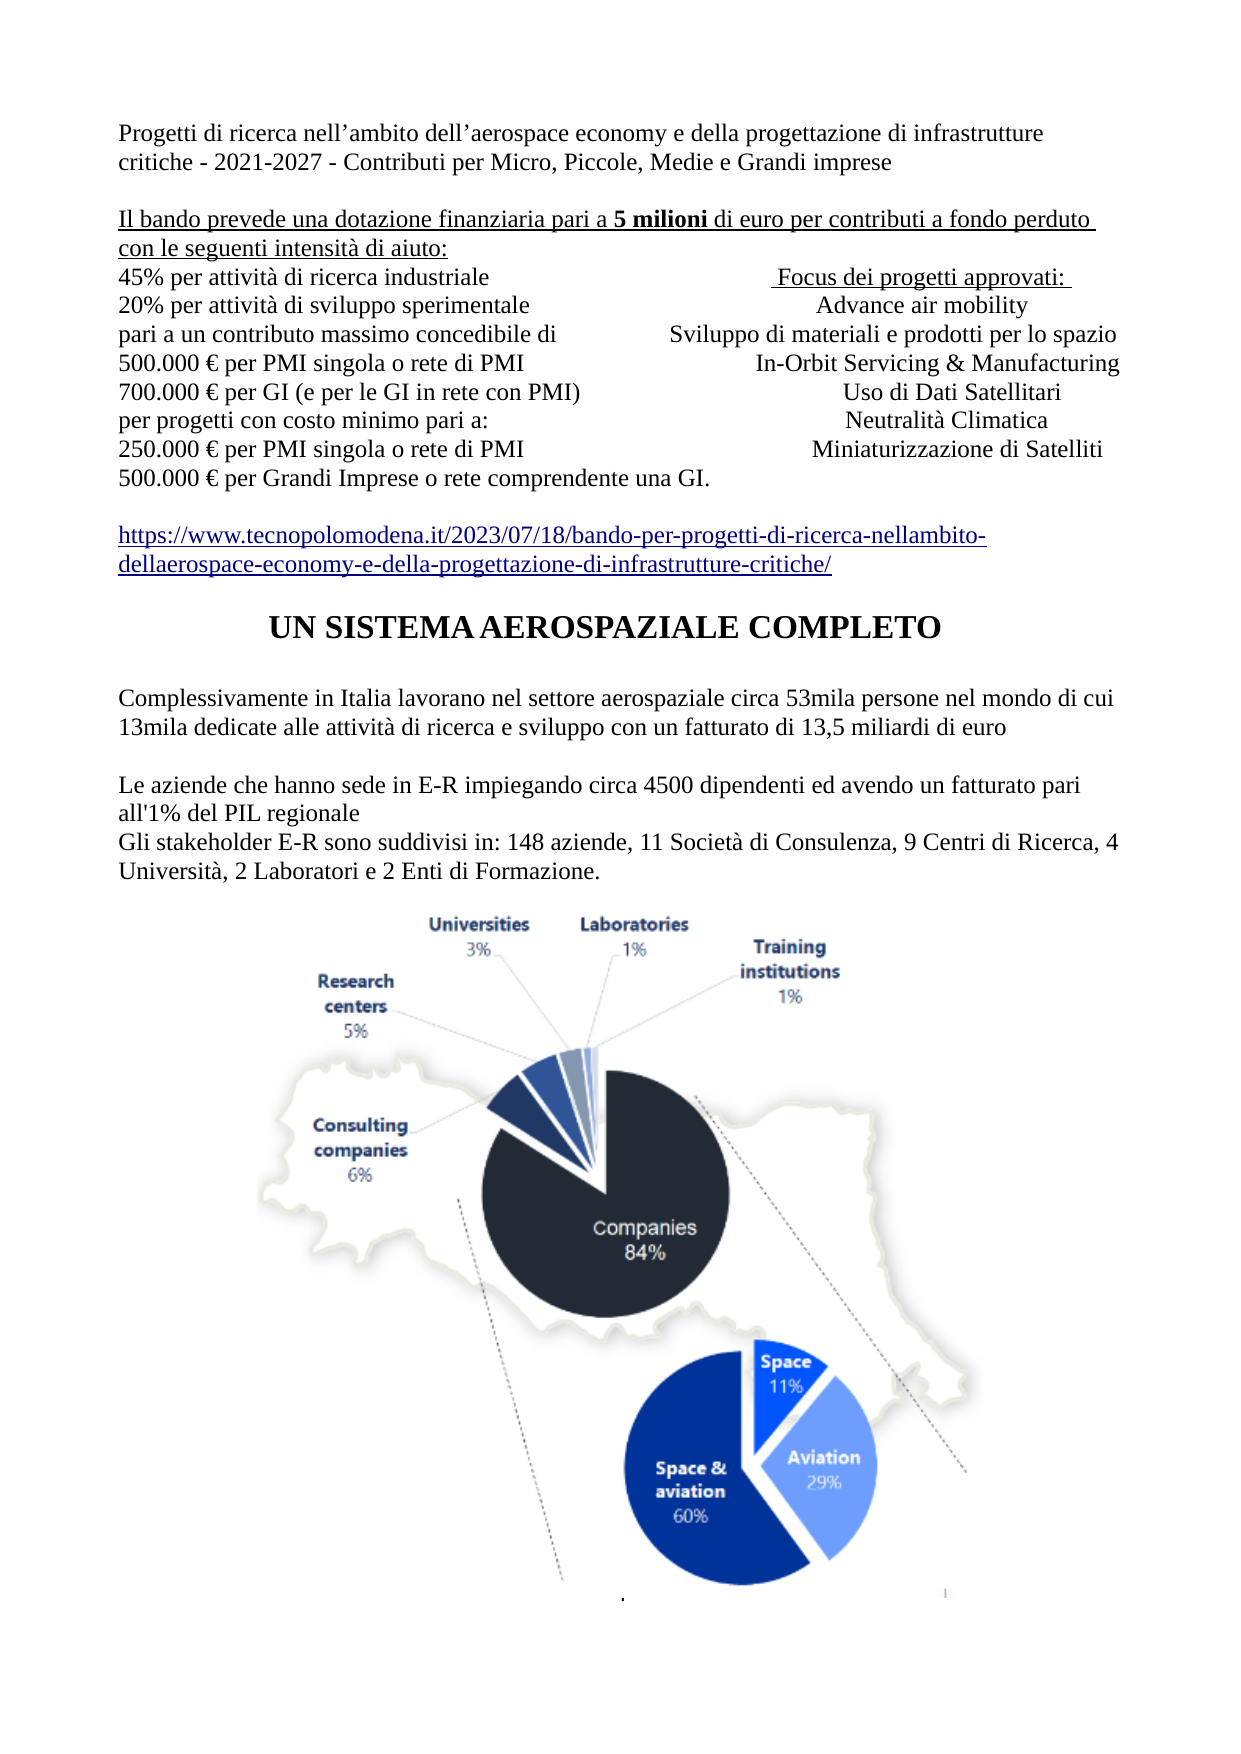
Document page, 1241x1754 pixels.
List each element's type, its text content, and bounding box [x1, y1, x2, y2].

picture [256, 913, 984, 1598]
text 500.000 € per Grandi Imprese o rete comprendente una GI. [118, 463, 1122, 492]
text con le seguenti intensità di aiuto: [118, 233, 1122, 262]
text UN SISTEMA AEROSPAZIALE COMPLETO [118, 607, 1122, 645]
text 500.000 € per PMI singola o rete di PMI In-Orbit Servicing & Manufacturing [118, 348, 1122, 377]
text Gli stakeholder E-R sono suddivisi in: 148 aziende, 11 Società di Consulenza, 9 Centri di Ricerca, 4 Università, 2 Laboratori e 2 Enti di Formazione. [118, 827, 1122, 885]
text Complessivamente in Italia lavorano nel settore aerospaziale circa 53mila persone nel mondo di cui 13mila dedicate alle attività di ricerca e sviluppo con un fatturato di 13,5 miliardi di euro [118, 683, 1122, 741]
text Progetti di ricerca nell’ambito dell’aerospace economy e della progettazione di infrastrutture critiche - 2021-2027 - Contributi per Micro, Piccole, Medie e Grandi imprese [118, 118, 1122, 176]
text https://www.tecnopolomodena.it/2023/07/18/bando-per-progetti-di-ricerca-nellambito-dellaerospace-economy-e-della-progettazione-di-infrastrutture-critiche/ [118, 521, 1122, 578]
text Il bando prevede una dotazione finanziaria pari a 5 milioni di euro per contributi a fondo perduto [118, 204, 1122, 233]
text 700.000 € per GI (e per le GI in rete con PMI) Uso di Dati Satellitari [118, 377, 1122, 406]
text 20% per attività di sviluppo sperimentale Advance air mobility [118, 291, 1122, 319]
text 250.000 € per PMI singola o rete di PMI Miniaturizzazione di Satelliti [118, 434, 1122, 463]
text pari a un contributo massimo concedibile di Sviluppo di materiali e prodotti per lo spazio [118, 319, 1122, 348]
text per progetti con costo minimo pari a: Neutralità Climatica [118, 406, 1122, 434]
text Le aziende che hanno sede in E-R impiegando circa 4500 dipendenti ed avendo un fatturato pari all'1% del PIL regionale [118, 770, 1122, 827]
text 45% per attività di ricerca industriale Focus dei progetti approvati: [118, 262, 1122, 291]
